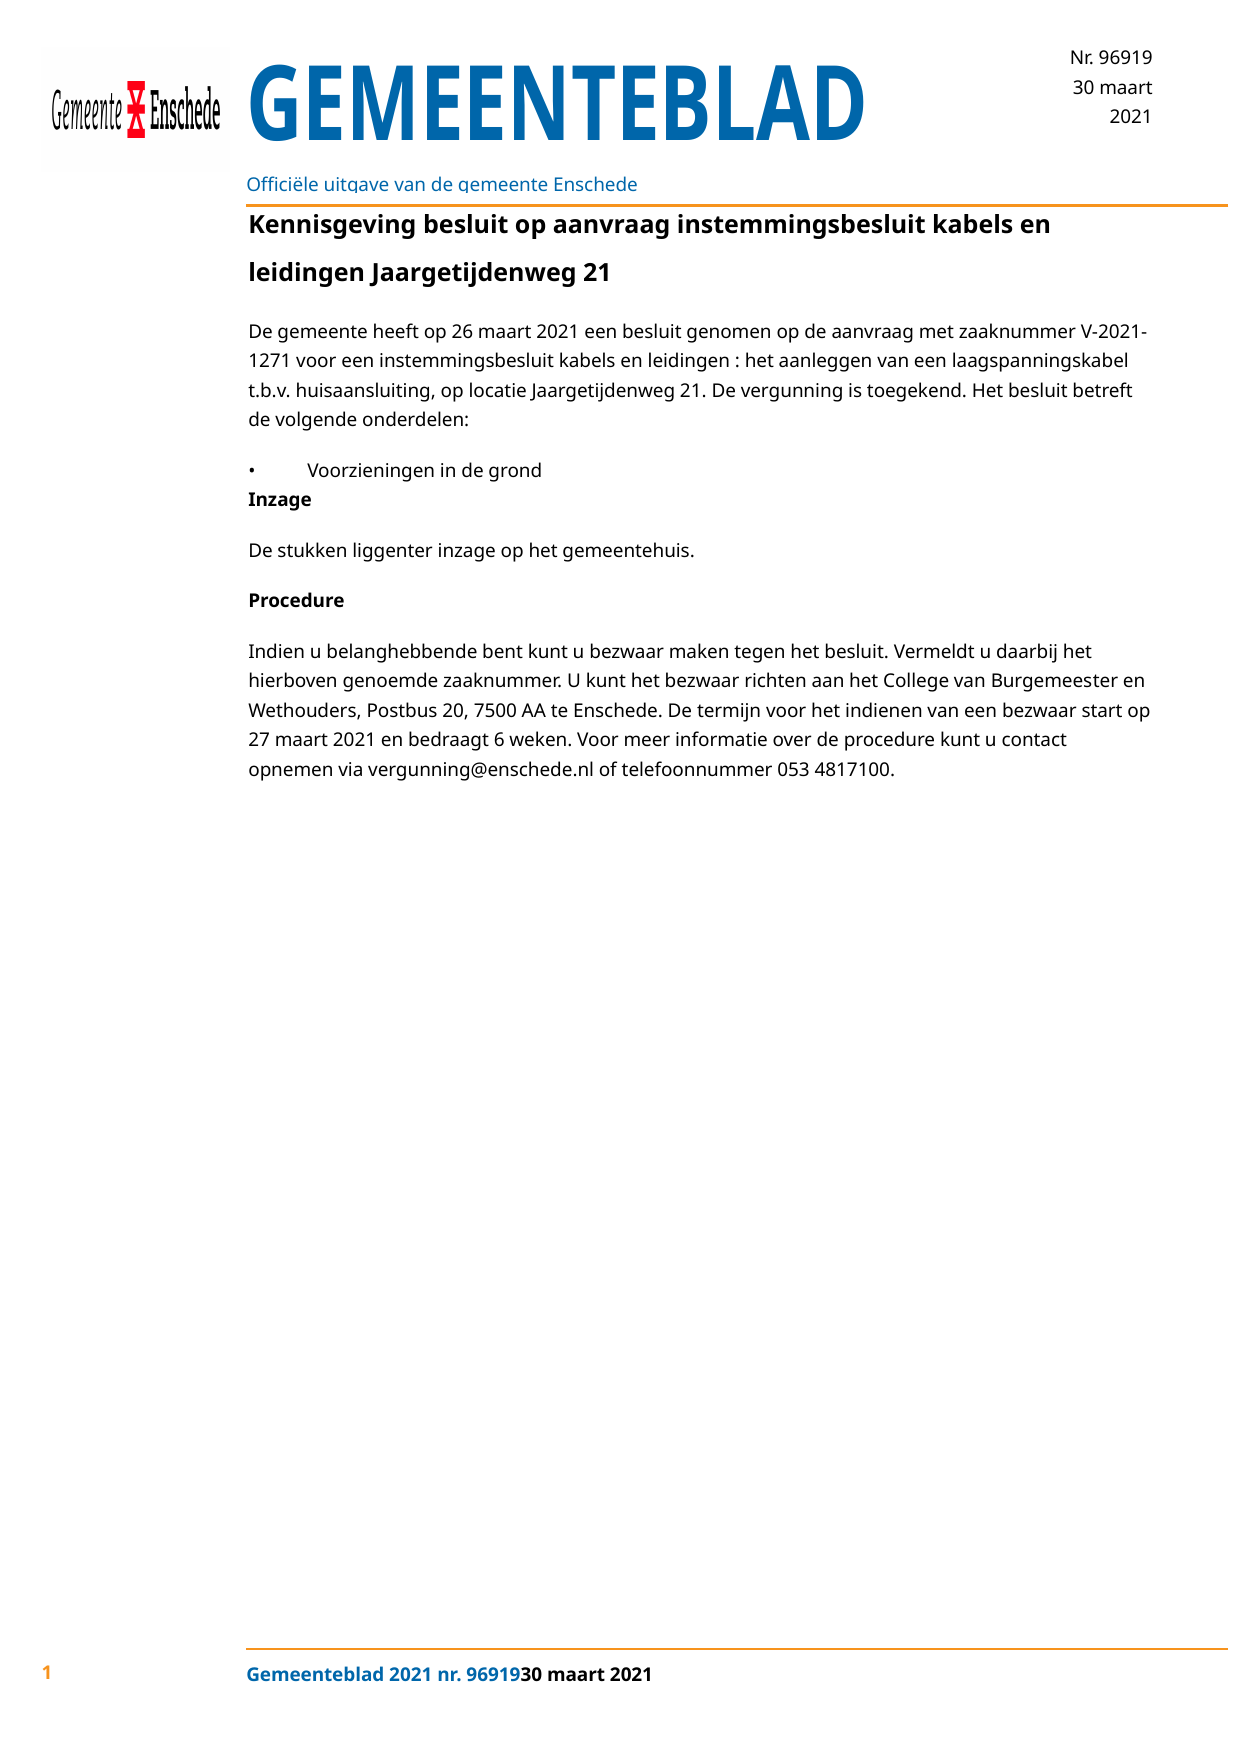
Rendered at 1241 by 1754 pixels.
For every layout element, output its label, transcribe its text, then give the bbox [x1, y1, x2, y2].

text De stukken liggenter inzage op het gemeentehuis. [248, 537, 1152, 563]
text Inzage [248, 487, 1152, 512]
text Kennisgeving besluit op aanvraag instemmingsbesluit kabels en leidingen Jaargetijdenweg 21 [248, 207, 1152, 288]
text Indien u belanghebbende bent kunt u bezwaar maken tegen het besluit. Vermeldt u daarbij het hierboven genoemde zaaknummer. U kunt het bezwaar richten aan het College van Burgemees­ter en Wethouders, Postbus 20, 7500 AA te Enschede. De termijn voor het indienen van een bezwaar start op 27 maart 2021 en bedraagt 6 weken. Voor meer informatie over de procedure kunt u contact opnemen via vergunning@enschede.nl of telefoonnummer 053 4817100. [248, 638, 1152, 782]
list Voorzieningen in de grond [248, 457, 1152, 483]
text De gemeente heeft op 26 maart 2021 een besluit genomen op de aanvraag met zaaknummer V-2021-1271 voor een instemmingsbesluit kabels en leidingen : het aanleggen van een laagspanningskabel t.b.v. huisaansluiting, op locatie Jaargetijdenweg 21. De vergunning is toegekend. Het besluit betreft de volgende onderdelen: [248, 318, 1152, 432]
text Procedure [248, 587, 1152, 613]
picture [41, 47, 231, 172]
